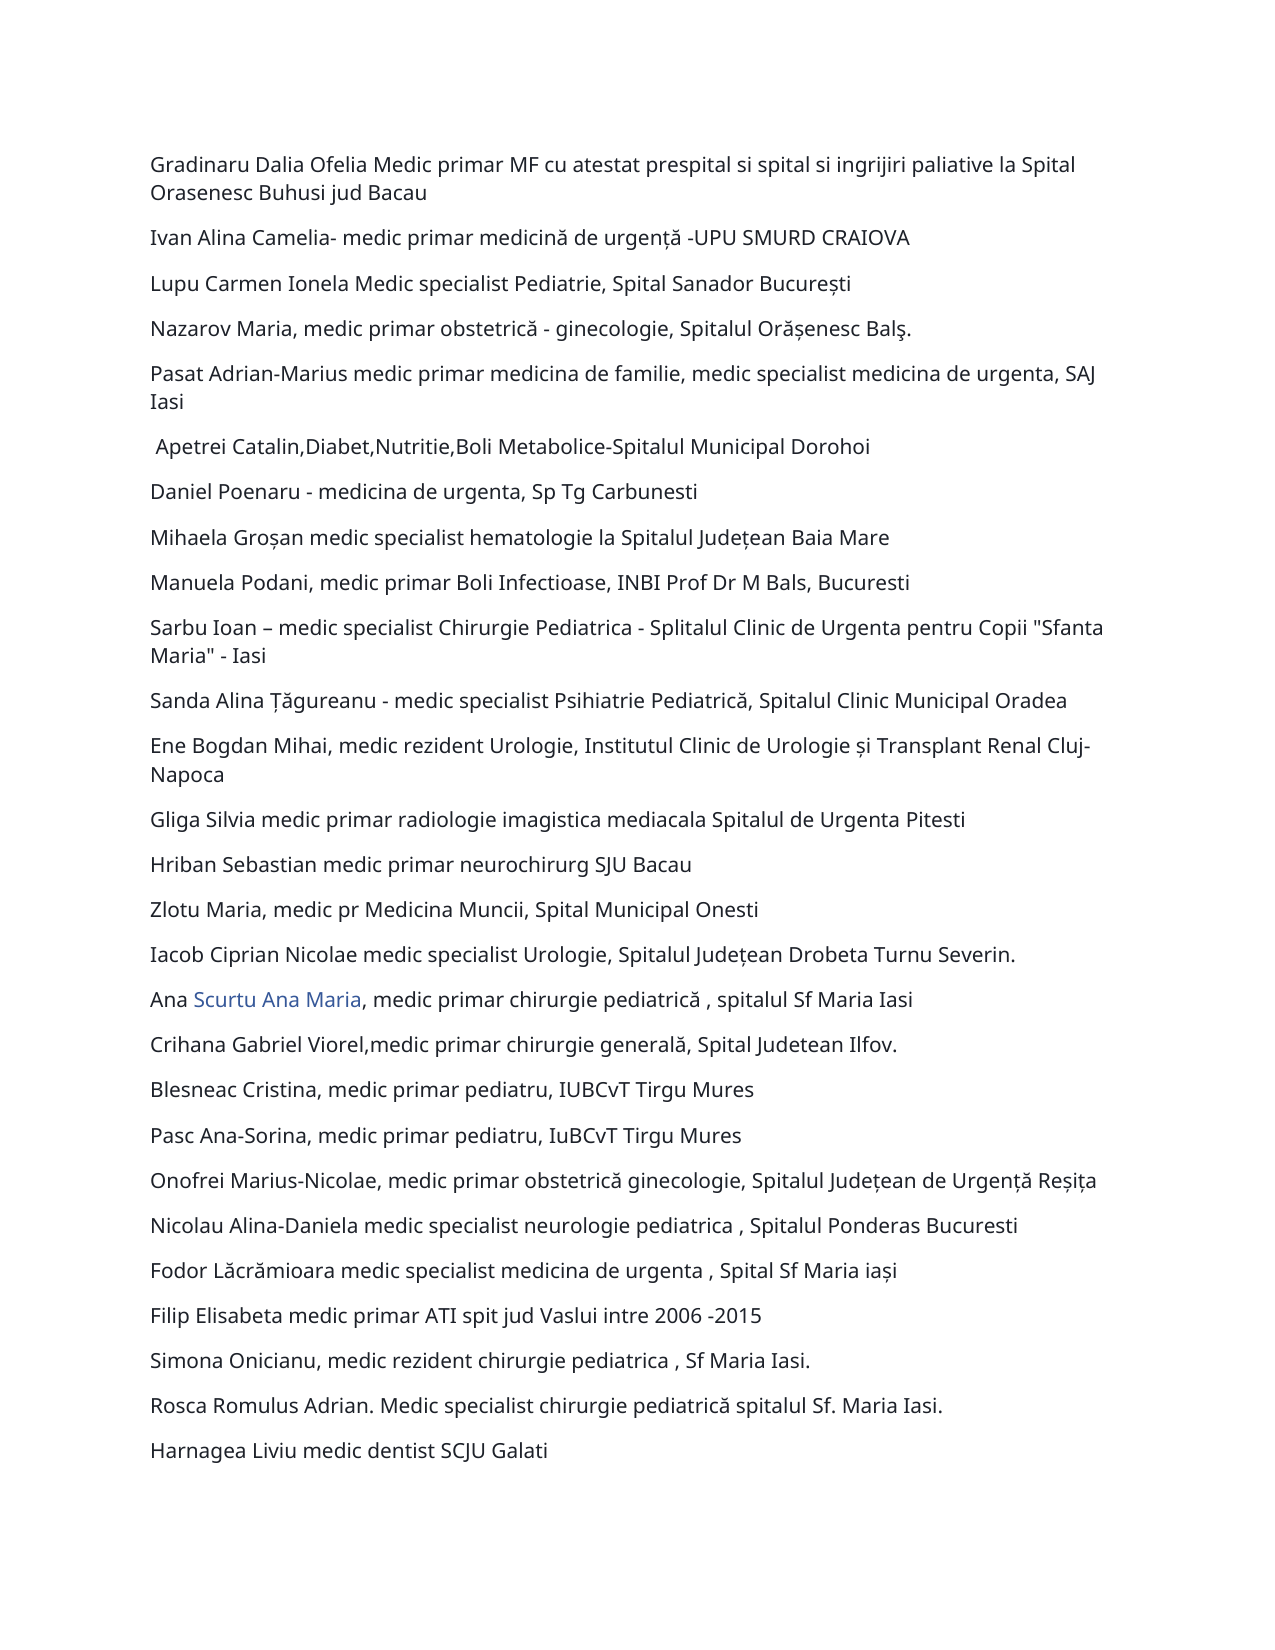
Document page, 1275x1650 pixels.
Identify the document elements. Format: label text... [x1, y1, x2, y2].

text Zlotu Maria, medic pr Medicina Muncii, Spital Municipal Onesti [150, 895, 1125, 924]
text Lupu Carmen Ionela Medic specialist Pediatrie, Spital Sanador București [150, 269, 1125, 297]
text Harnagea Liviu medic dentist SCJU Galati [150, 1436, 1125, 1465]
text Rosca Romulus Adrian. Medic specialist chirurgie pediatrică spitalul Sf. Maria Iasi. [150, 1391, 1125, 1420]
text Mihaela Groșan medic specialist hematologie la Spitalul Județean Baia Mare [150, 523, 1125, 551]
text Gliga Silvia medic primar radiologie imagistica mediacala Spitalul de Urgenta Pitesti [150, 805, 1125, 833]
text Iacob Ciprian Nicolae medic specialist Urologie, Spitalul Județean Drobeta Turnu Severin. [150, 940, 1125, 969]
text Manuela Podani, medic primar Boli Infectioase, INBI Prof Dr M Bals, Bucuresti [150, 568, 1125, 596]
text Filip Elisabeta medic primar ATI spit jud Vaslui intre 2006 -2015 [150, 1301, 1125, 1329]
text Fodor Lăcrămioara medic specialist medicina de urgenta , Spital Sf Maria iași [150, 1256, 1125, 1284]
text Nicolau Alina-Daniela medic specialist neurologie pediatrica , Spitalul Ponderas Bucuresti [150, 1211, 1125, 1239]
text Blesneac Cristina, medic primar pediatru, IUBCvT Tirgu Mures [150, 1076, 1125, 1104]
text Crihana Gabriel Viorel,medic primar chirurgie generală, Spital Judetean Ilfov. [150, 1031, 1125, 1059]
text Ene Bogdan Mihai, medic rezident Urologie, Institutul Clinic de Urologie și Transplant Renal Cluj-Napoca [150, 731, 1125, 788]
text Pasc Ana-Sorina, medic primar pediatru, IuBCvT Tirgu Mures [150, 1121, 1125, 1149]
text Nazarov Maria, medic primar obstetrică - ginecologie, Spitalul Orășenesc Balş. [150, 314, 1125, 342]
text Gradinaru Dalia Ofelia Medic primar MF cu atestat prespital si spital si ingrijiri paliative la Spital Orasenesc Buhusi jud Bacau [150, 150, 1125, 207]
text Ana Scurtu Ana Maria, medic primar chirurgie pediatrică , spitalul Sf Maria Iasi [150, 985, 1125, 1014]
text Sanda Alina Țăgureanu - medic specialist Psihiatrie Pediatrică, Spitalul Clinic Municipal Oradea [150, 686, 1125, 715]
text Hriban Sebastian medic primar neurochirurg SJU Bacau [150, 850, 1125, 878]
text Pasat Adrian-Marius medic primar medicina de familie, medic specialist medicina de urgenta, SAJ Iasi [150, 359, 1125, 416]
text Simona Onicianu, medic rezident chirurgie pediatrica , Sf Maria Iasi. [150, 1346, 1125, 1375]
text Daniel Poenaru - medicina de urgenta, Sp Tg Carbunesti [150, 477, 1125, 506]
text Apetrei Catalin,Diabet,Nutritie,Boli Metabolice-Spitalul Municipal Dorohoi [150, 432, 1125, 461]
text Onofrei Marius-Nicolae, medic primar obstetrică ginecologie, Spitalul Județean de Urgență Reșița [150, 1166, 1125, 1194]
text Sarbu Ioan – medic specialist Chirurgie Pediatrica - Splitalul Clinic de Urgenta pentru Copii "Sfanta Maria" - Iasi [150, 613, 1125, 670]
text Ivan Alina Camelia- medic primar medicină de urgență -UPU SMURD CRAIOVA [150, 223, 1125, 252]
